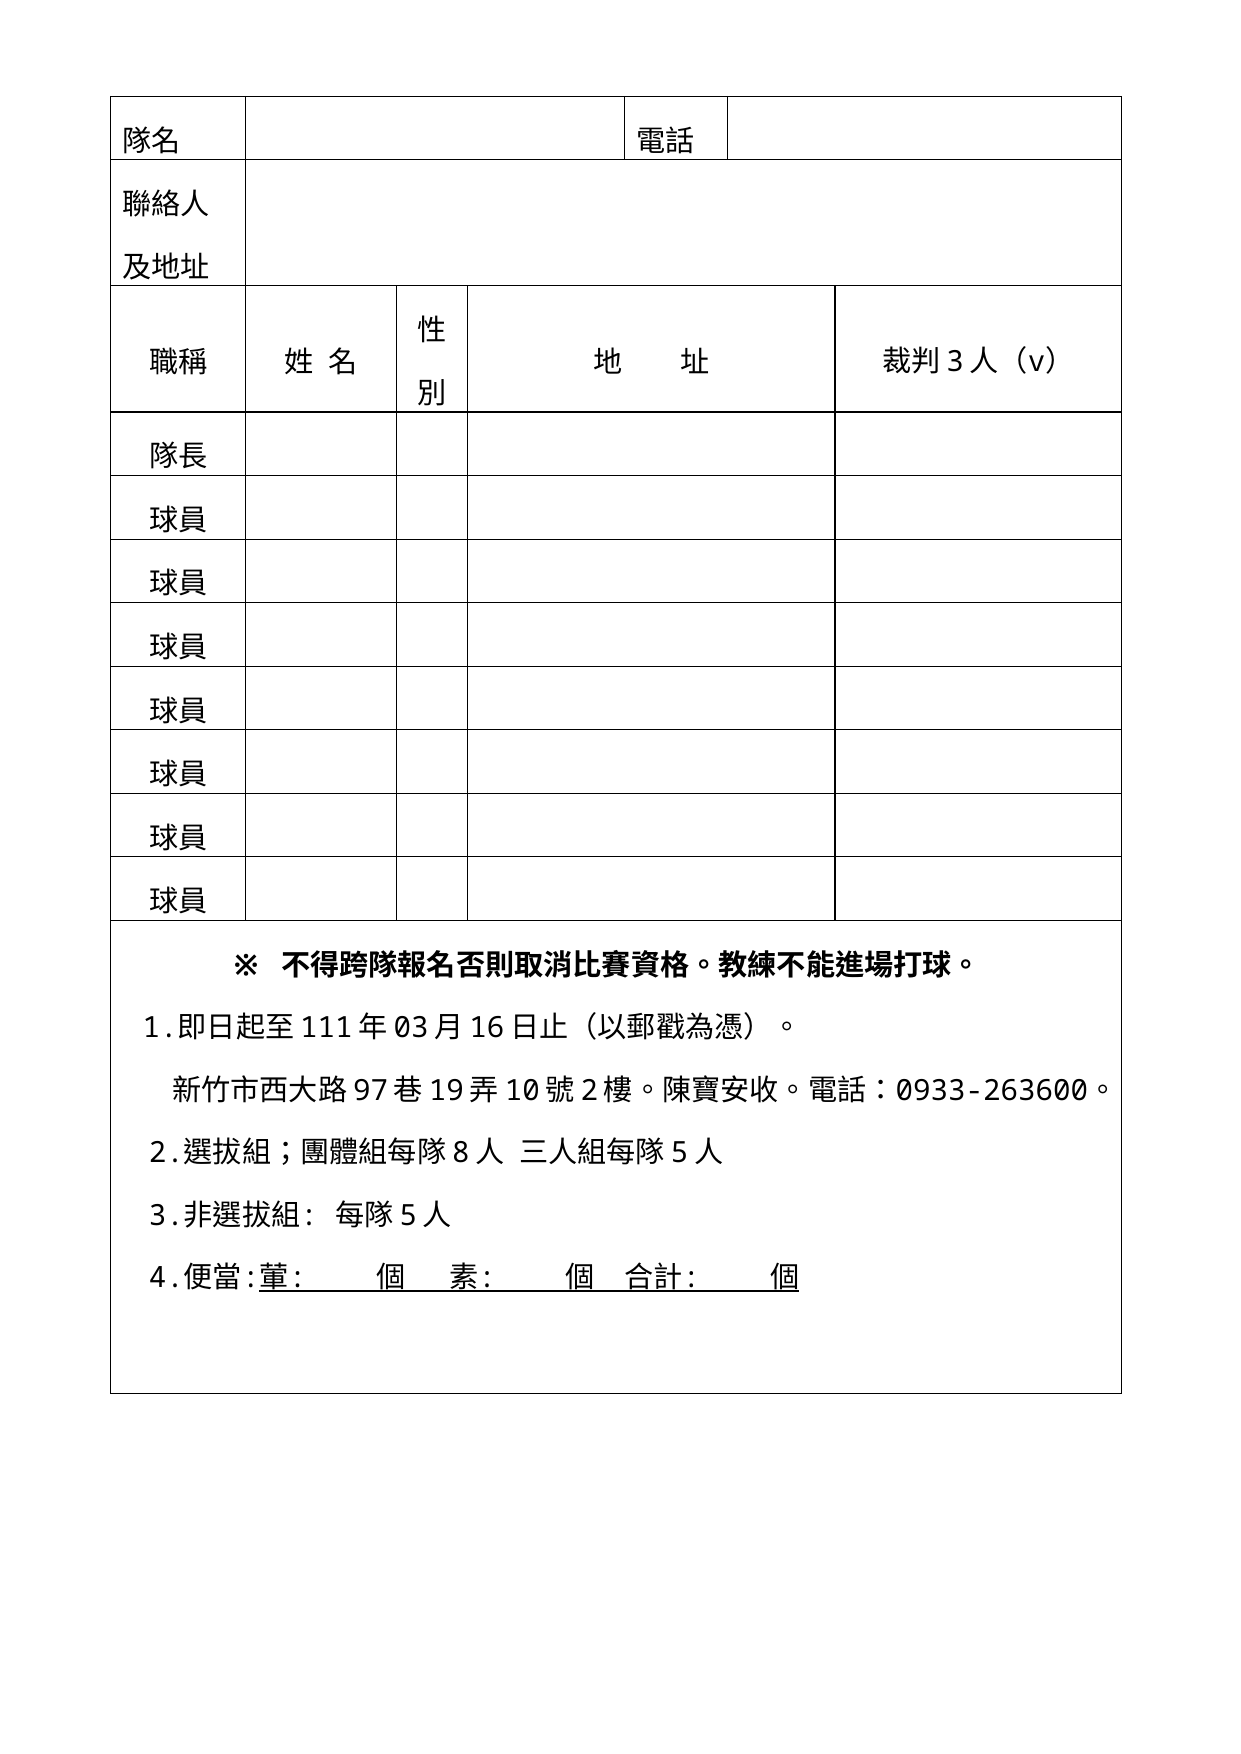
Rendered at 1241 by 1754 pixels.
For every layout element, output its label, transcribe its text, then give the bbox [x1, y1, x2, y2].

table_cell [246, 160, 1121, 285]
table_cell [397, 540, 467, 602]
table_cell [397, 413, 467, 475]
table_cell [397, 603, 467, 666]
table_cell 球員 [111, 476, 245, 538]
table_cell ※ 不得跨隊報名否則取消比賽資格。教練不能進場打球。 1.即日起至111年03月16日止（以郵戳為憑）。 新竹市西大路97巷19弄10號2樓。陳寶安收。電話：0933-263600。 2.選拔組；團體組每隊8人 三人組每隊5人 3.非選拔組: 每隊5人 4.便當:葷: 個 素: 個 合計: 個 [111, 921, 1121, 1393]
table_cell [836, 857, 1121, 920]
table_cell 球員 [111, 794, 245, 856]
table_cell [246, 667, 396, 729]
table_cell [836, 730, 1121, 793]
table_cell [246, 540, 396, 602]
table_cell [397, 476, 467, 538]
table_cell [836, 794, 1121, 856]
table_cell 球員 [111, 730, 245, 793]
table_cell [397, 857, 467, 920]
table_cell [246, 476, 396, 538]
table_cell [836, 667, 1121, 729]
table_cell [246, 857, 396, 920]
table_header 電話 [625, 97, 727, 159]
table_cell 聯絡人 及地址 [111, 160, 245, 285]
table_cell 球員 [111, 540, 245, 602]
table_cell 性別 [397, 286, 467, 411]
table_cell [397, 667, 467, 729]
table_cell [836, 540, 1121, 602]
table_cell [468, 540, 834, 602]
table_cell [468, 794, 834, 856]
table_header [246, 97, 624, 159]
table_header [728, 97, 1121, 159]
table_cell [397, 730, 467, 793]
table_cell [468, 476, 834, 538]
table_cell [246, 794, 396, 856]
table_cell [836, 413, 1121, 475]
table_cell 姓 名 [246, 286, 396, 411]
table_cell 隊長 [111, 413, 245, 475]
table_cell [468, 413, 834, 475]
table_cell [246, 413, 396, 475]
table_cell [468, 667, 834, 729]
table_cell 球員 [111, 603, 245, 666]
table_cell 球員 [111, 667, 245, 729]
table_cell 職稱 [111, 286, 245, 411]
table_cell 裁判3人（v） [836, 286, 1121, 411]
table_cell [468, 857, 834, 920]
table_cell [468, 603, 834, 666]
table_cell 地 址 [468, 286, 834, 411]
table_cell [397, 794, 467, 856]
table_cell [246, 603, 396, 666]
table_cell [836, 476, 1121, 538]
table_cell [468, 730, 834, 793]
table_cell [836, 603, 1121, 666]
table_cell [246, 730, 396, 793]
table_cell 球員 [111, 857, 245, 920]
table_header 隊名 [111, 97, 245, 159]
